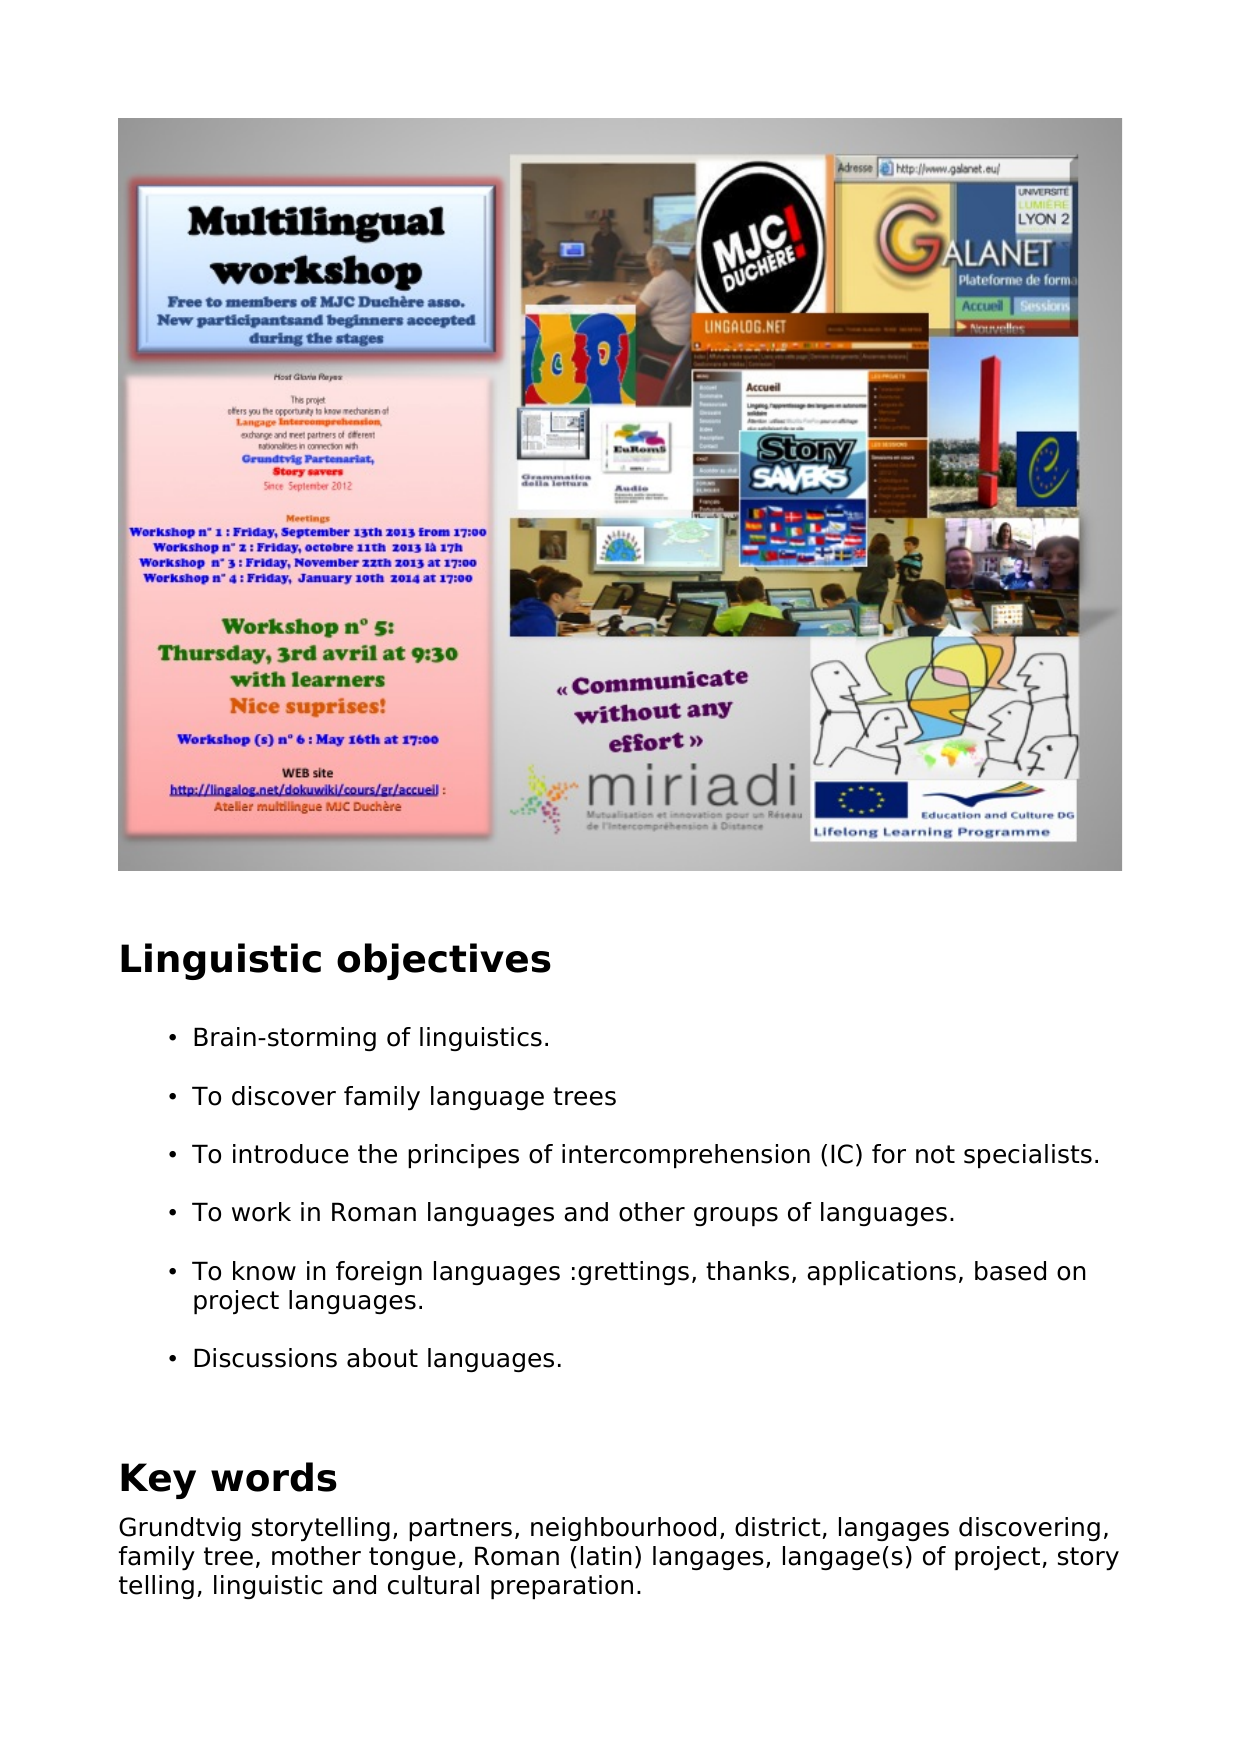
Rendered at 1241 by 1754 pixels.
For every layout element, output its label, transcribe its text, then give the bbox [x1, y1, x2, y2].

list To discover family language trees [177, 1082, 1122, 1140]
picture [118, 118, 1123, 871]
list To introduce the principes of intercomprehension (IC) for not specialists. [177, 1140, 1122, 1198]
subtitle Key words [118, 1457, 1122, 1501]
list Brain-storming of linguistics. [177, 1023, 1122, 1082]
list To work in Roman languages and other groups of languages. [177, 1198, 1122, 1257]
text Grundtvig storytelling, partners, neighbourhood, district, langages discovering, family tree, mother tongue, Roman (latin) langages, langage(s) of project, story telling, linguistic and cultural preparation. [118, 1513, 1122, 1601]
list Discussions about languages. [177, 1344, 1122, 1402]
list To know in foreign languages :grettings, thanks, applications, based on project languages​​. [177, 1257, 1122, 1344]
subtitle Linguistic objectives [118, 938, 1122, 981]
